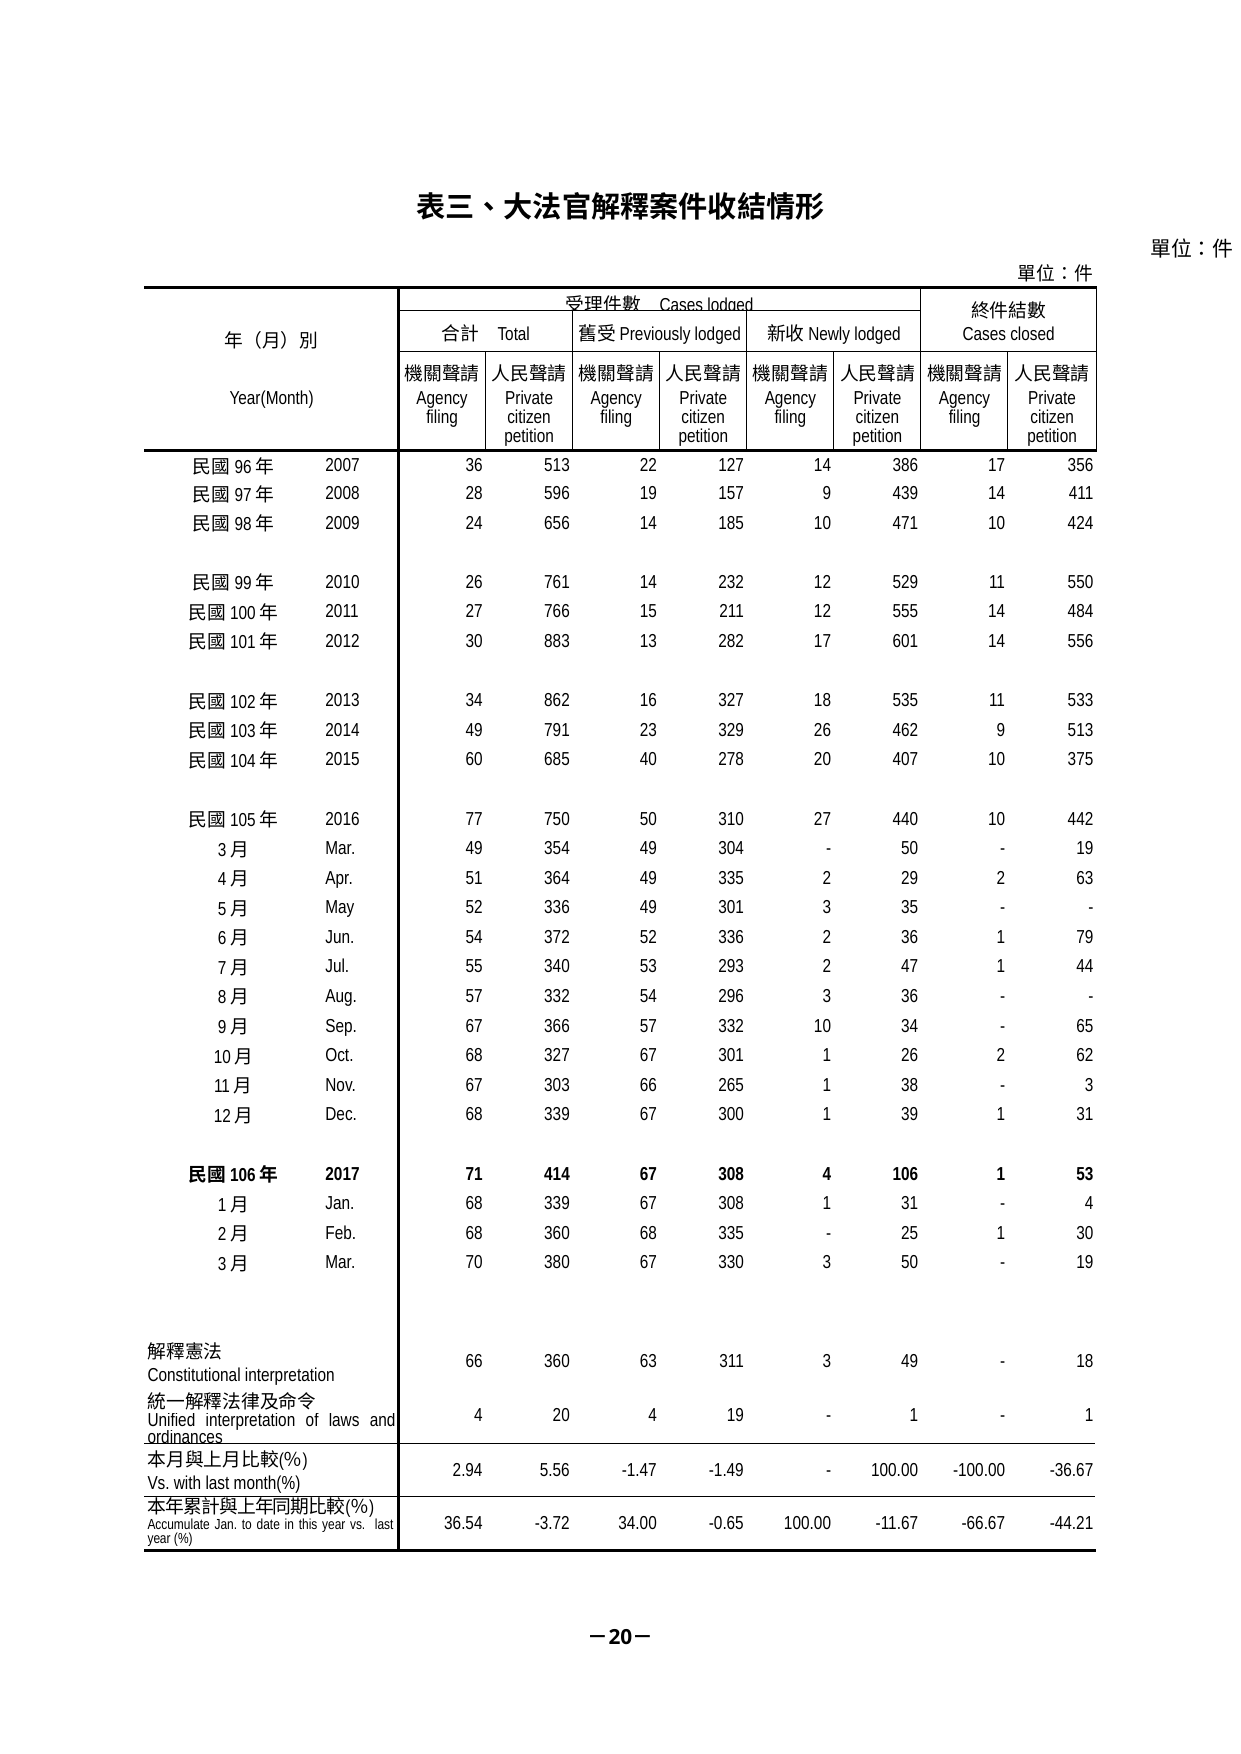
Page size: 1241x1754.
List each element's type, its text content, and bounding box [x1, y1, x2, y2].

table_cell 185 [660, 508, 747, 537]
table_cell 68 [573, 1218, 659, 1247]
table_cell 265 [660, 1070, 747, 1099]
table_cell 339 [485, 1099, 572, 1129]
table_cell Jun. [322, 922, 397, 951]
table_cell 106 [834, 1159, 921, 1188]
table_cell 49 [573, 892, 659, 922]
table_cell 4月 [144, 863, 322, 892]
table_cell 12 [747, 596, 834, 626]
table_cell 4 [400, 1386, 485, 1442]
table_cell 人民聲請 [486, 352, 572, 389]
table_cell 335 [660, 1218, 747, 1247]
table_cell 62 [1008, 1040, 1096, 1070]
table_cell Jul. [322, 951, 397, 981]
table_cell [485, 1277, 572, 1306]
table_cell 1 [921, 951, 1008, 981]
table_cell 442 [1008, 804, 1096, 833]
table_cell [747, 656, 834, 685]
table_cell 34.00 [573, 1497, 659, 1549]
table_cell Mar. [322, 1247, 397, 1277]
table_cell [834, 1277, 921, 1306]
table_cell 12月 [144, 1099, 322, 1129]
table_cell 機關聲請 [400, 352, 485, 389]
table_cell [834, 656, 921, 685]
table_cell [834, 1306, 921, 1336]
table_cell 49 [573, 833, 659, 863]
table_cell 311 [660, 1336, 747, 1386]
table_cell 356 [1008, 452, 1096, 478]
table_cell Sep. [322, 1011, 397, 1040]
table_cell 1 [921, 1218, 1008, 1247]
table_cell 9 [747, 478, 834, 508]
table_cell 52 [573, 922, 659, 951]
table_cell 685 [485, 744, 572, 774]
table_header 年（月）別 [144, 289, 397, 389]
table_cell Feb. [322, 1218, 397, 1247]
table_cell - [747, 1386, 834, 1442]
table_cell 14 [921, 596, 1008, 626]
table_cell 211 [660, 596, 747, 626]
table_cell [400, 656, 485, 685]
table_cell 19 [1008, 833, 1096, 863]
table_cell 354 [485, 833, 572, 863]
table_cell 533 [1008, 685, 1096, 715]
table_cell 2月 [144, 1218, 322, 1247]
table_cell [400, 1306, 485, 1336]
table_cell 6月 [144, 922, 322, 951]
table_cell 15 [573, 596, 659, 626]
table_cell 2014 [322, 715, 397, 744]
table_cell [144, 537, 322, 567]
table_cell 414 [485, 1159, 572, 1188]
table_cell 統一解釋法律及命令 Unified interpretation of laws and ordinances [144, 1386, 397, 1442]
table_cell 17 [747, 626, 834, 656]
table_cell 60 [400, 744, 485, 774]
table_cell 462 [834, 715, 921, 744]
table_cell [660, 1129, 747, 1158]
table_cell 327 [660, 685, 747, 715]
table_cell 54 [400, 922, 485, 951]
table_cell 1 [921, 922, 1008, 951]
table_cell [485, 537, 572, 567]
table_cell [834, 1129, 921, 1158]
text [1150, 225, 1240, 232]
table_cell 750 [485, 804, 572, 833]
table_cell - [921, 1011, 1008, 1040]
table_cell Agency filing [921, 390, 1007, 448]
table_cell 364 [485, 863, 572, 892]
table_cell Aug. [322, 981, 397, 1011]
table_cell 766 [485, 596, 572, 626]
table_cell 36.54 [400, 1497, 485, 1549]
table_cell 57 [573, 1011, 659, 1040]
table_cell 550 [1008, 567, 1096, 596]
table_cell [660, 1277, 747, 1306]
table_cell 471 [834, 508, 921, 537]
table_cell 36 [400, 452, 485, 478]
table_cell 3 [1008, 1070, 1096, 1099]
table_cell Private citizen petition [486, 390, 572, 448]
table_cell 54 [573, 981, 659, 1011]
table_cell 10 [921, 508, 1008, 537]
table_cell 5月 [144, 892, 322, 922]
table_cell Agency filing [400, 390, 485, 448]
table_cell 23 [573, 715, 659, 744]
table_cell 50 [573, 804, 659, 833]
table_cell - [747, 833, 834, 863]
table_cell 4 [1008, 1188, 1096, 1218]
table_cell 336 [485, 892, 572, 922]
table_cell 19 [1008, 1247, 1096, 1277]
table_cell 20 [747, 744, 834, 774]
table_cell 18 [1008, 1336, 1096, 1386]
table_cell Agency filing [747, 390, 833, 448]
table_cell 30 [1008, 1218, 1096, 1247]
table_cell 50 [834, 1247, 921, 1277]
table_cell 65 [1008, 1011, 1096, 1040]
table_cell 232 [660, 567, 747, 596]
table_cell 10月 [144, 1040, 322, 1070]
table_cell 1月 [144, 1188, 322, 1218]
table_cell 360 [485, 1336, 572, 1386]
table_cell 2016 [322, 804, 397, 833]
table_cell 601 [834, 626, 921, 656]
table_cell 1 [921, 1159, 1008, 1188]
table_cell 293 [660, 951, 747, 981]
table_cell 761 [485, 567, 572, 596]
table_cell 555 [834, 596, 921, 626]
table_cell 1 [747, 1188, 834, 1218]
table_cell 70 [400, 1247, 485, 1277]
table_cell 10 [921, 744, 1008, 774]
table_cell 53 [1008, 1159, 1096, 1188]
table_cell 67 [573, 1247, 659, 1277]
table_cell -66.67 [921, 1497, 1008, 1549]
table_cell - [921, 892, 1008, 922]
table_cell -100.00 [921, 1444, 1008, 1496]
table_cell -36.67 [1008, 1443, 1096, 1496]
table_cell 35 [834, 892, 921, 922]
table_cell 30 [400, 626, 485, 656]
table_cell [660, 774, 747, 803]
table_cell 4 [747, 1159, 834, 1188]
table_cell -1.49 [660, 1444, 747, 1496]
table_cell [1008, 1306, 1096, 1336]
table_cell 407 [834, 744, 921, 774]
table_cell 舊受Previously lodged [573, 311, 746, 351]
table_cell [485, 1306, 572, 1336]
table_cell 66 [573, 1070, 659, 1099]
table_cell 336 [660, 922, 747, 951]
table_cell 40 [573, 744, 659, 774]
table_cell [485, 656, 572, 685]
table_cell 340 [485, 951, 572, 981]
table_cell 67 [573, 1188, 659, 1218]
table_cell 39 [834, 1099, 921, 1129]
table_cell [322, 1277, 397, 1306]
table_cell -44.21 [1008, 1496, 1096, 1549]
table_cell 157 [660, 478, 747, 508]
table_cell 人民聲請 [660, 352, 746, 389]
table_cell 2 [747, 863, 834, 892]
table_cell 民國100年 [144, 596, 322, 626]
table_cell 34 [400, 685, 485, 715]
table_cell Agency filing [573, 390, 659, 448]
table_cell [485, 1129, 572, 1158]
table_cell 304 [660, 833, 747, 863]
table_cell 10 [747, 508, 834, 537]
table_cell 380 [485, 1247, 572, 1277]
table_cell 24 [400, 508, 485, 537]
table_cell Private citizen petition [834, 390, 920, 448]
table_cell 民國105年 [144, 804, 322, 833]
table_cell -3.72 [485, 1497, 572, 1549]
table_cell 2 [921, 1040, 1008, 1070]
text 單位：件 [148, 259, 1092, 286]
table_cell 68 [400, 1040, 485, 1070]
table_cell [485, 774, 572, 803]
table_cell 2 [921, 863, 1008, 892]
table_cell 513 [485, 452, 572, 478]
table_cell 7月 [144, 951, 322, 981]
table_cell [834, 774, 921, 803]
table_cell [1008, 774, 1096, 803]
table_cell 民國 96年 [144, 452, 322, 478]
table_cell 411 [1008, 478, 1096, 508]
table_cell 1 [1008, 1386, 1096, 1442]
table_cell 本年累計與上年同期比較(％) Accumulate Jan. to date in this year vs. last year (%) [144, 1497, 397, 1549]
table_cell 3 [747, 892, 834, 922]
table_cell 26 [747, 715, 834, 744]
table_cell 2011 [322, 596, 397, 626]
table_cell May [322, 892, 397, 922]
table_cell 36 [834, 922, 921, 951]
table_cell 68 [400, 1099, 485, 1129]
table_cell 民國101年 [144, 626, 322, 656]
table_cell 63 [573, 1336, 659, 1386]
table_cell 883 [485, 626, 572, 656]
table_cell [1008, 656, 1096, 685]
table_cell 34 [834, 1011, 921, 1040]
table_cell 38 [834, 1070, 921, 1099]
table_cell 民國 98年 [144, 508, 322, 537]
table_cell 51 [400, 863, 485, 892]
table_cell 360 [485, 1218, 572, 1247]
table_cell [322, 1306, 397, 1336]
table_cell 63 [1008, 863, 1096, 892]
table_cell [400, 537, 485, 567]
table_cell 25 [834, 1218, 921, 1247]
table_cell [144, 1129, 322, 1158]
table_cell 民國102年 [144, 685, 322, 715]
table_cell 14 [573, 567, 659, 596]
table_cell 300 [660, 1099, 747, 1129]
table_cell 14 [921, 626, 1008, 656]
table_cell 19 [660, 1386, 747, 1442]
table_cell 53 [573, 951, 659, 981]
table_cell [573, 656, 659, 685]
table_cell [573, 774, 659, 803]
table_cell [1008, 1277, 1096, 1306]
table_cell 新收Newly lodged [747, 311, 920, 351]
table_cell Nov. [322, 1070, 397, 1099]
table_cell [834, 537, 921, 567]
table_cell 50 [834, 833, 921, 863]
table_cell 308 [660, 1159, 747, 1188]
table_cell 127 [660, 452, 747, 478]
table_cell 77 [400, 804, 485, 833]
table_cell 278 [660, 744, 747, 774]
table_cell 11月 [144, 1070, 322, 1099]
table_cell [144, 774, 322, 803]
table_cell [1008, 537, 1096, 567]
table_cell Dec. [322, 1099, 397, 1129]
table_cell 49 [400, 833, 485, 863]
table_cell 民國106年 [144, 1159, 322, 1188]
table_cell - [921, 1247, 1008, 1277]
table_cell 1 [921, 1099, 1008, 1129]
table_cell 10 [747, 1011, 834, 1040]
table_cell 301 [660, 1040, 747, 1070]
table_cell 67 [573, 1159, 659, 1188]
table_cell 49 [400, 715, 485, 744]
table_cell -11.67 [834, 1497, 921, 1549]
table_cell [573, 537, 659, 567]
table_cell 14 [747, 452, 834, 478]
table_cell 民國 97年 [144, 478, 322, 508]
table_cell 335 [660, 863, 747, 892]
table_cell [573, 1129, 659, 1158]
table_cell 67 [400, 1011, 485, 1040]
table_cell 11 [921, 567, 1008, 596]
table_cell 人民聲請 [834, 352, 920, 389]
table_cell Private citizen petition [1008, 390, 1096, 448]
table_header 受理件數 Cases lodged [400, 289, 920, 310]
table_cell 3 [747, 981, 834, 1011]
table_cell 282 [660, 626, 747, 656]
table_cell 解釋憲法 Constitutional interpretation [144, 1336, 397, 1386]
table_cell [322, 656, 397, 685]
table_cell 13 [573, 626, 659, 656]
table_cell 民國103年 [144, 715, 322, 744]
table_cell [400, 1129, 485, 1158]
table_cell 3 [747, 1336, 834, 1386]
table_cell [1008, 1129, 1096, 1158]
table_cell 68 [400, 1218, 485, 1247]
table_cell 67 [573, 1099, 659, 1129]
table_cell 484 [1008, 596, 1096, 626]
table_cell 386 [834, 452, 921, 478]
table_cell - [1008, 981, 1096, 1011]
table_cell Year(Month) [144, 390, 397, 448]
table_cell Private citizen petition [660, 390, 746, 448]
table_cell 合計 Total [400, 311, 572, 351]
table_cell 本月與上月比較(％) Vs. with last month(%) [144, 1444, 397, 1496]
table_cell 人民聲請 [1008, 352, 1096, 389]
table_cell 310 [660, 804, 747, 833]
table_cell 1 [834, 1386, 921, 1442]
table_cell [144, 656, 322, 685]
table_cell [660, 656, 747, 685]
table_cell - [921, 833, 1008, 863]
table_cell - [921, 1386, 1008, 1442]
table_cell [322, 1129, 397, 1158]
text [1150, 263, 1240, 273]
table_cell -0.65 [660, 1497, 747, 1549]
table_cell 791 [485, 715, 572, 744]
table_cell 100.00 [747, 1497, 834, 1549]
table_cell [921, 656, 1008, 685]
table_cell 332 [660, 1011, 747, 1040]
table_cell 民國 99年 [144, 567, 322, 596]
table_cell 2.94 [400, 1444, 485, 1496]
table_cell 47 [834, 951, 921, 981]
table_cell 14 [921, 478, 1008, 508]
table_cell 31 [834, 1188, 921, 1218]
table_cell 2008 [322, 478, 397, 508]
table_cell -1.47 [573, 1444, 659, 1496]
table_cell - [747, 1444, 834, 1496]
table_cell 68 [400, 1188, 485, 1218]
table_cell - [921, 1070, 1008, 1099]
table_cell - [921, 981, 1008, 1011]
table_cell [747, 537, 834, 567]
table_cell 439 [834, 478, 921, 508]
table_cell 375 [1008, 744, 1096, 774]
table_cell 12 [747, 567, 834, 596]
table_cell 2013 [322, 685, 397, 715]
table_cell 67 [400, 1070, 485, 1099]
table_cell 513 [1008, 715, 1096, 744]
text 表三、大法官解釋案件收結情形 [148, 183, 1092, 225]
table_cell 100.00 [834, 1444, 921, 1496]
table_cell [400, 774, 485, 803]
table_cell 71 [400, 1159, 485, 1188]
table_cell 27 [400, 596, 485, 626]
table_cell [573, 1306, 659, 1336]
table_cell 2007 [322, 452, 397, 478]
table_cell [921, 1306, 1008, 1336]
table_cell 327 [485, 1040, 572, 1070]
table_cell 49 [834, 1336, 921, 1386]
table_cell 332 [485, 981, 572, 1011]
table_cell 4 [573, 1386, 659, 1442]
table_cell Mar. [322, 833, 397, 863]
table_cell 17 [921, 452, 1008, 478]
table_cell 機關聲請 [921, 352, 1007, 389]
table_cell [921, 774, 1008, 803]
table_cell [747, 774, 834, 803]
table_cell 296 [660, 981, 747, 1011]
table_cell [747, 1306, 834, 1336]
table_cell [921, 1277, 1008, 1306]
table_cell Jan. [322, 1188, 397, 1218]
table_cell 424 [1008, 508, 1096, 537]
table_cell 20 [485, 1386, 572, 1442]
table_cell 440 [834, 804, 921, 833]
table_cell 1 [747, 1070, 834, 1099]
table_cell 67 [573, 1040, 659, 1070]
table_cell 308 [660, 1188, 747, 1218]
table_cell 36 [834, 981, 921, 1011]
table_cell 372 [485, 922, 572, 951]
table_cell 66 [400, 1336, 485, 1386]
table_cell 3月 [144, 833, 322, 863]
table_cell 301 [660, 892, 747, 922]
table_cell 民國104年 [144, 744, 322, 774]
table_cell 529 [834, 567, 921, 596]
table_cell 機關聲請 [747, 352, 833, 389]
table_cell 8月 [144, 981, 322, 1011]
table_cell - [921, 1336, 1008, 1386]
table_cell 26 [400, 567, 485, 596]
table_cell - [1008, 892, 1096, 922]
table_cell - [747, 1218, 834, 1247]
table_cell 26 [834, 1040, 921, 1070]
table_cell 10 [921, 804, 1008, 833]
table_cell 57 [400, 981, 485, 1011]
table_cell 596 [485, 478, 572, 508]
table_cell 49 [573, 863, 659, 892]
table_cell - [921, 1188, 1008, 1218]
table_cell 27 [747, 804, 834, 833]
table_cell 1 [747, 1040, 834, 1070]
table_cell 機關聲請 [573, 352, 659, 389]
table_cell 11 [921, 685, 1008, 715]
table_cell Oct. [322, 1040, 397, 1070]
table_cell [747, 1129, 834, 1158]
table_cell 2015 [322, 744, 397, 774]
table_cell 339 [485, 1188, 572, 1218]
table_cell [660, 537, 747, 567]
table_cell [660, 1306, 747, 1336]
table_cell 9月 [144, 1011, 322, 1040]
table_cell 1 [747, 1099, 834, 1129]
table_cell 14 [573, 508, 659, 537]
table_header 終件結數 Cases closed [921, 289, 1096, 351]
table_cell 55 [400, 951, 485, 981]
table_cell 79 [1008, 922, 1096, 951]
table_cell 2 [747, 951, 834, 981]
table_cell 2009 [322, 508, 397, 537]
table_cell 2010 [322, 567, 397, 596]
table_cell [921, 1129, 1008, 1158]
table_cell [400, 1277, 485, 1306]
table_cell 556 [1008, 626, 1096, 656]
table_cell 31 [1008, 1099, 1096, 1129]
table_cell 862 [485, 685, 572, 715]
table_cell [573, 1277, 659, 1306]
table_cell 303 [485, 1070, 572, 1099]
table_cell [747, 1277, 834, 1306]
table_cell 3月 [144, 1247, 322, 1277]
table_cell [322, 537, 397, 567]
table_cell 18 [747, 685, 834, 715]
table_cell 9 [921, 715, 1008, 744]
table_cell 16 [573, 685, 659, 715]
table_cell 22 [573, 452, 659, 478]
table_cell Apr. [322, 863, 397, 892]
table_cell [921, 537, 1008, 567]
table_cell 28 [400, 478, 485, 508]
table_cell [322, 774, 397, 803]
table_cell 2 [747, 922, 834, 951]
table_cell 329 [660, 715, 747, 744]
table_cell 656 [485, 508, 572, 537]
table_cell 44 [1008, 951, 1096, 981]
table_cell [144, 1277, 322, 1306]
table_cell 29 [834, 863, 921, 892]
table_cell 52 [400, 892, 485, 922]
table_cell [144, 1306, 322, 1336]
table_cell 5.56 [485, 1444, 572, 1496]
table_cell 330 [660, 1247, 747, 1277]
table_cell 3 [747, 1247, 834, 1277]
table_cell 535 [834, 685, 921, 715]
table_cell 19 [573, 478, 659, 508]
text 單位：件 [1150, 232, 1240, 263]
table_cell 2012 [322, 626, 397, 656]
table_cell 366 [485, 1011, 572, 1040]
table_cell 2017 [322, 1159, 397, 1188]
